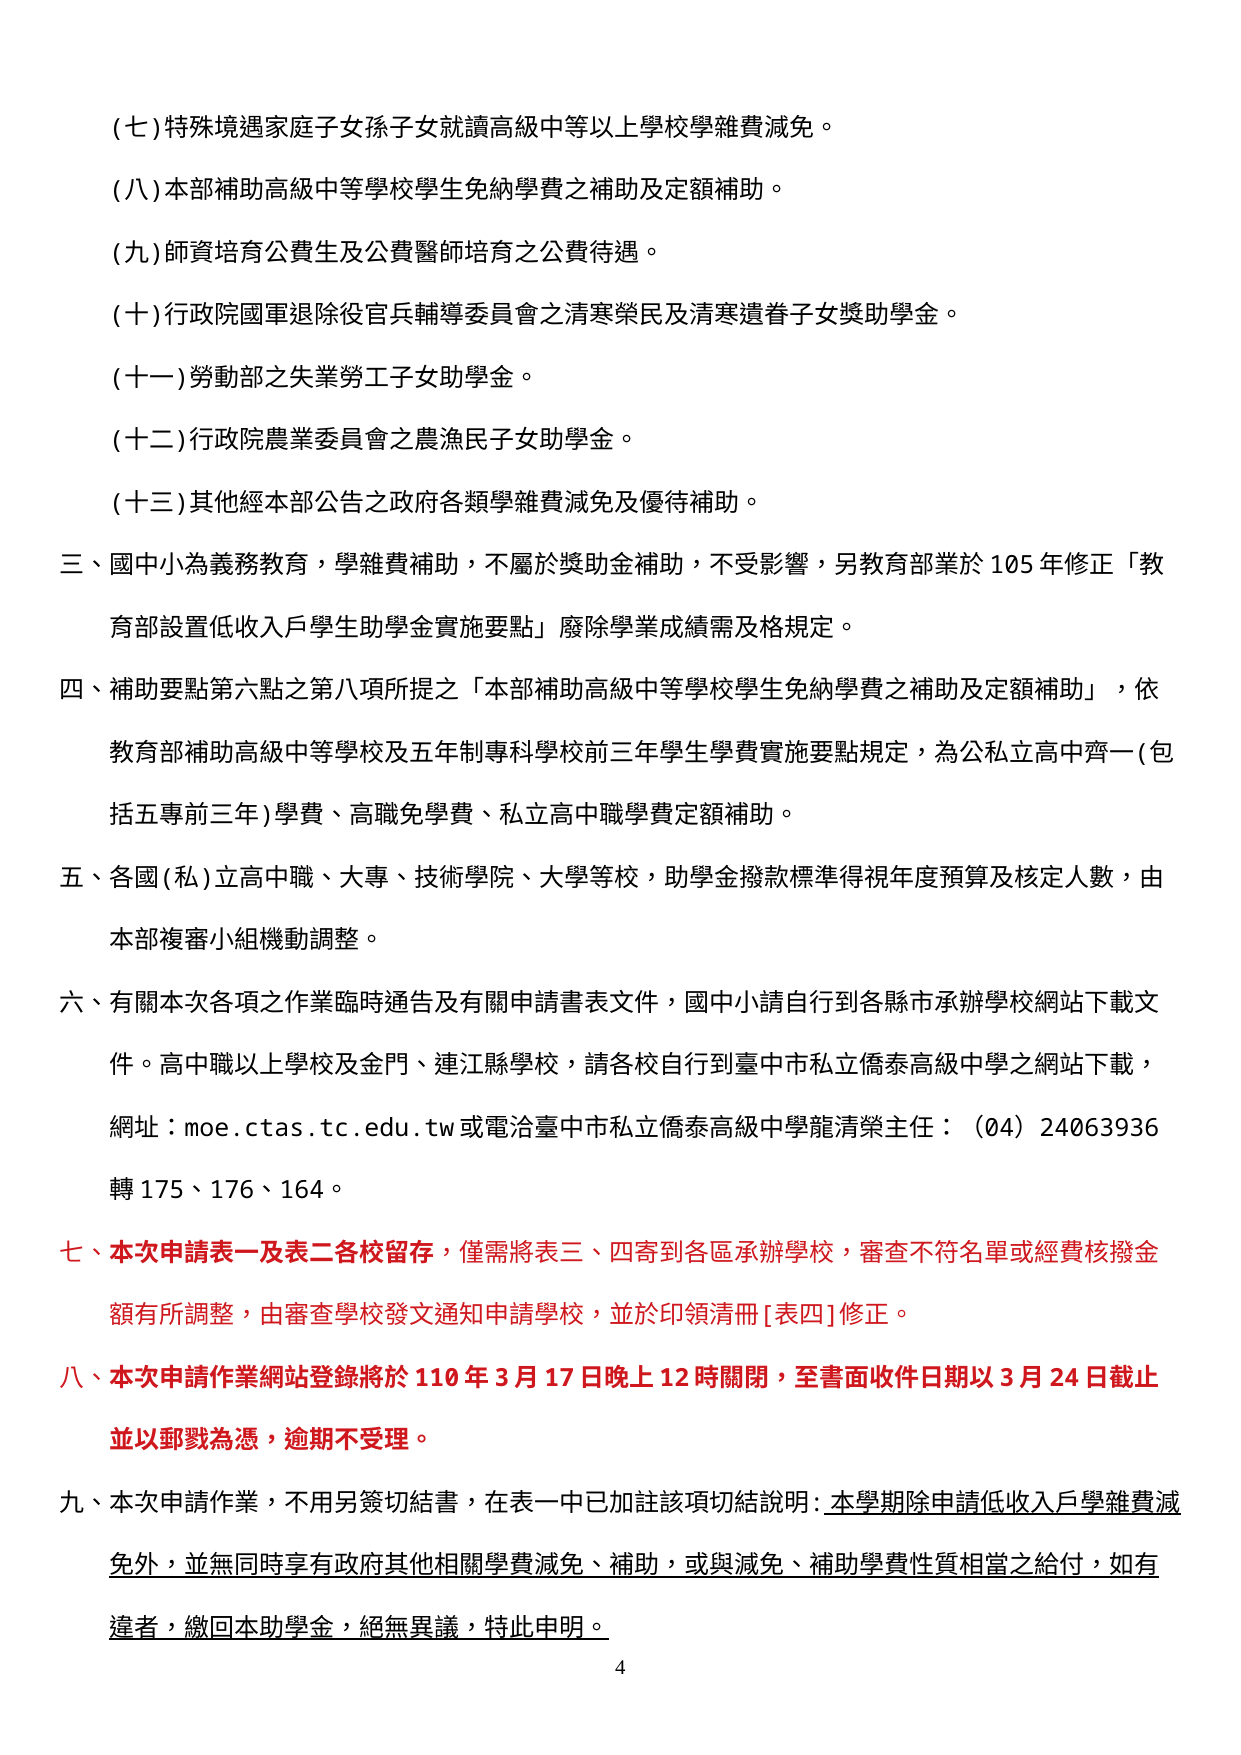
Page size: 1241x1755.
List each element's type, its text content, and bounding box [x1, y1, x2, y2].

text (十)行政院國軍退除役官兵輔導委員會之清寒榮民及清寒遺眷子女獎助學金。 [109, 271, 1181, 334]
text (十二)行政院農業委員會之農漁民子女助學金。 [109, 396, 1181, 459]
text 六、有關本次各項之作業臨時通告及有關申請書表文件，國中小請自行到各縣市承辦學校網站下載文件。高中職以上學校及金門、連江縣學校，請各校自行到臺中市私立僑泰高級中學之網站下載，網址：moe.ctas.tc.edu.tw或電洽臺中市私立僑泰高級中學龍清榮主任：（04）24063936轉175、176、164。 [59, 959, 1181, 1209]
text 五、各國(私)立高中職、大專、技術學院、大學等校，助學金撥款標準得視年度預算及核定人數，由本部複審小組機動調整。 [59, 834, 1181, 959]
text 七、本次申請表一及表二各校留存，僅需將表三、四寄到各區承辦學校，審查不符名單或經費核撥金額有所調整，由審查學校發文通知申請學校，並於印領清冊[表四]修正。 [59, 1209, 1181, 1334]
text 九、本次申請作業，不用另簽切結書，在表一中已加註該項切結說明: 本學期除申請低收入戶學雜費減免外，並無同時享有政府其他相關學費減免、補助，或與減免、補助學費性質相當之給付，如有違者，繳回本助學金，絕無異議，特此申明。 [59, 1459, 1181, 1646]
text (七)特殊境遇家庭子女孫子女就讀高級中等以上學校學雜費減免。 [109, 84, 1181, 146]
text (九)師資培育公費生及公費醫師培育之公費待遇。 [109, 209, 1181, 271]
text 三、國中小為義務教育，學雜費補助，不屬於獎助金補助，不受影響，另教育部業於105年修正「教育部設置低收入戶學生助學金實施要點」廢除學業成績需及格規定。 [59, 521, 1181, 646]
text 八、本次申請作業網站登錄將於110年3月17日晚上12時關閉，至書面收件日期以3月24日截止並以郵戮為憑，逾期不受理。 [59, 1334, 1181, 1459]
text 四、補助要點第六點之第八項所提之「本部補助高級中等學校學生免納學費之補助及定額補助」，依教育部補助高級中等學校及五年制專科學校前三年學生學費實施要點規定，為公私立高中齊一(包括五專前三年)學費、高職免學費、私立高中職學費定額補助。 [59, 646, 1181, 834]
text (十三)其他經本部公告之政府各類學雜費減免及優待補助。 [109, 459, 1181, 521]
text (十一)勞動部之失業勞工子女助學金。 [109, 334, 1181, 396]
text (八)本部補助高級中等學校學生免納學費之補助及定額補助。 [109, 146, 1181, 209]
